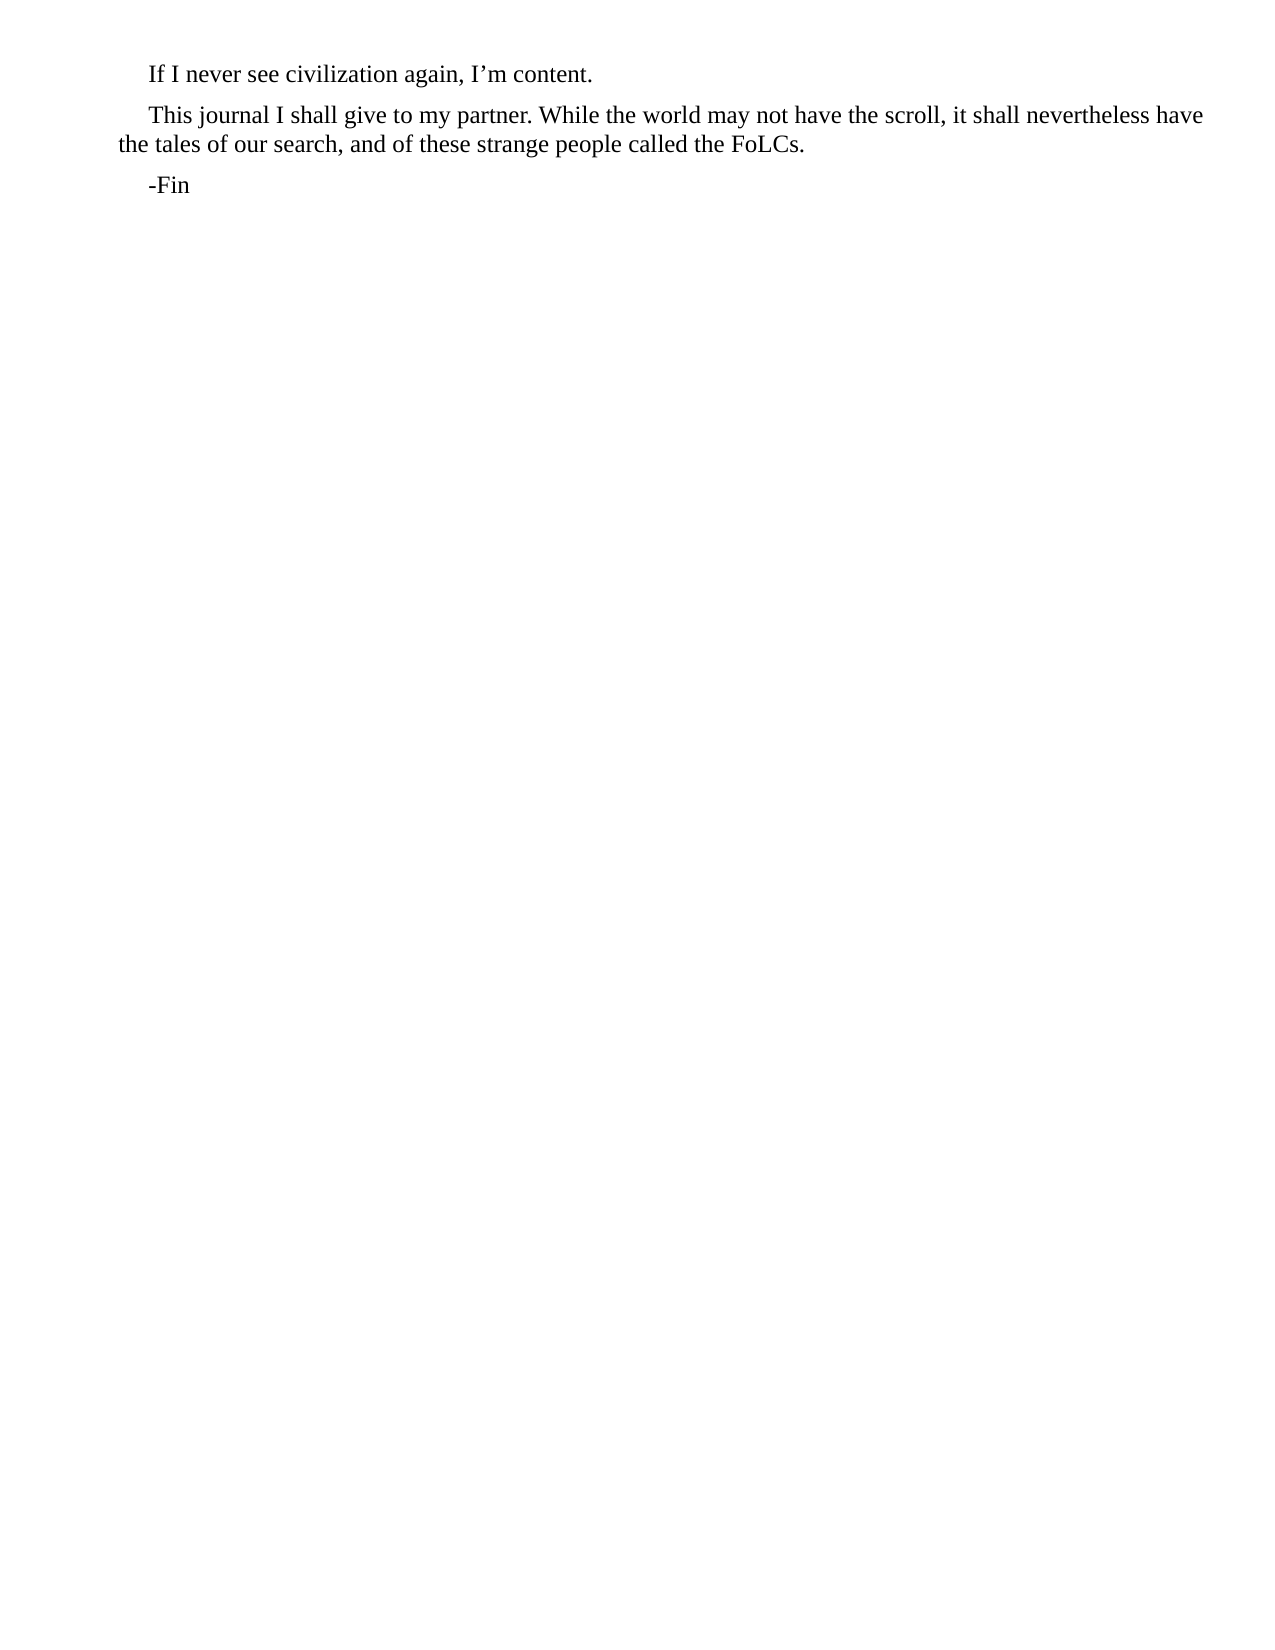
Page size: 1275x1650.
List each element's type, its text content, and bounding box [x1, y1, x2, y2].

text -Fin [118, 170, 1216, 199]
text If I never see civilization again, I’m content. [118, 59, 1216, 88]
text This journal I shall give to my partner. While the world may not have the scroll, it shall nevertheless have the tales of our search, and of these strange people called the FoLCs. [118, 100, 1216, 158]
